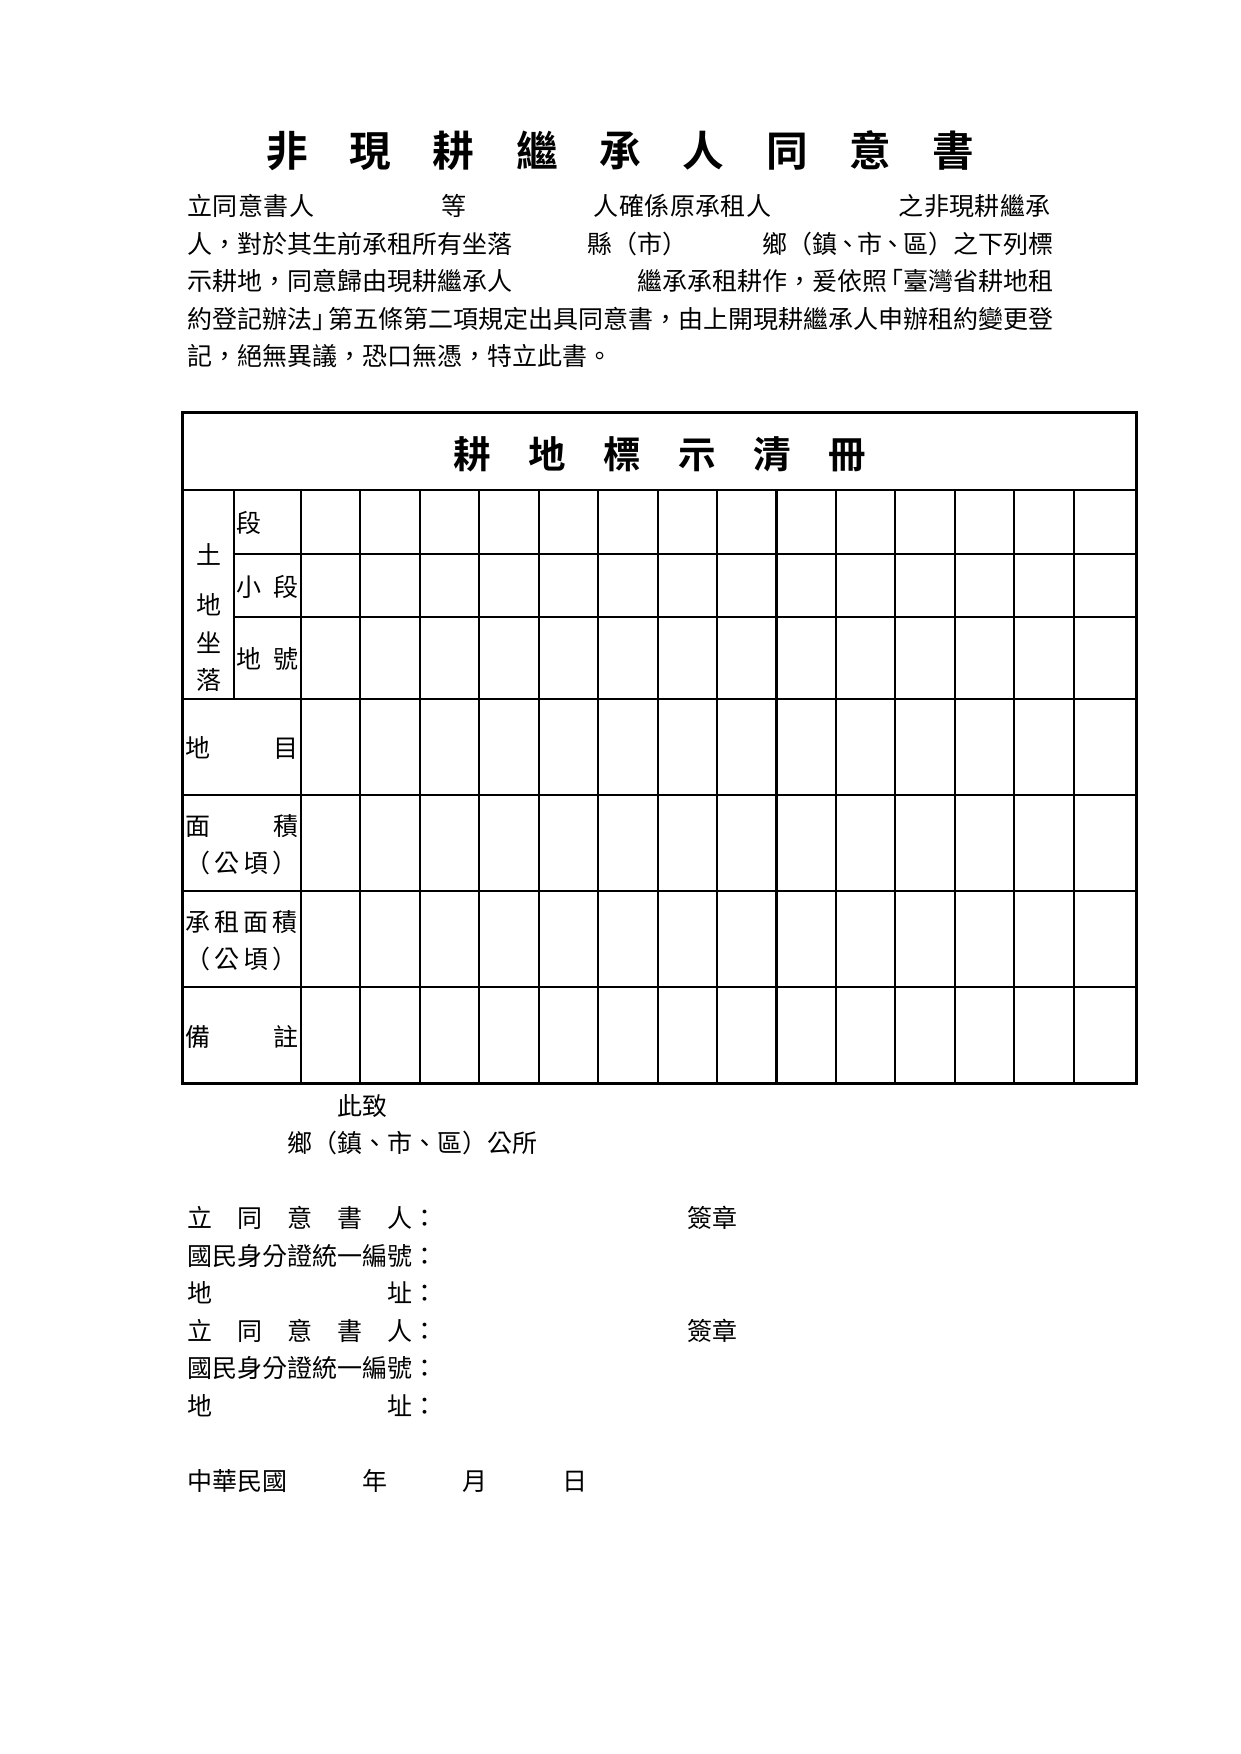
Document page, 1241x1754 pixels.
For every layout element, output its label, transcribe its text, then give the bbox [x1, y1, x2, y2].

table_cell [837, 988, 894, 1082]
table_cell [421, 892, 478, 986]
table_cell [302, 796, 359, 890]
table_cell [599, 988, 657, 1082]
table_cell [599, 796, 657, 890]
table_cell [659, 618, 716, 698]
table_cell [1015, 555, 1073, 616]
table_cell [361, 892, 419, 986]
table_cell [778, 555, 835, 616]
table_cell [480, 555, 538, 616]
table_cell [837, 491, 894, 553]
table_cell [480, 988, 538, 1082]
table_cell [361, 796, 419, 890]
table_cell [956, 988, 1013, 1082]
table_cell [1015, 796, 1073, 890]
table_cell 備註 [184, 988, 300, 1082]
table_cell [421, 555, 478, 616]
table_cell [718, 892, 775, 986]
table_cell [778, 618, 835, 698]
table_cell [837, 618, 894, 698]
table_cell [1015, 700, 1073, 794]
table_cell [837, 892, 894, 986]
table_cell [302, 491, 359, 553]
table_cell [421, 700, 478, 794]
table_cell [540, 700, 597, 794]
table_cell [718, 491, 775, 553]
table_cell [718, 796, 775, 890]
table_cell [480, 491, 538, 553]
table_cell [540, 555, 597, 616]
table_cell [718, 618, 775, 698]
table_cell [599, 555, 657, 616]
table_cell [480, 618, 538, 698]
text 地 址： [187, 1385, 1053, 1423]
table_cell [480, 796, 538, 890]
table_cell [956, 491, 1013, 553]
table_cell [1075, 988, 1135, 1082]
table_cell [1075, 618, 1135, 698]
table_cell [1075, 892, 1135, 986]
table_cell [1075, 555, 1135, 616]
table_cell [302, 892, 359, 986]
table_cell [1075, 700, 1135, 794]
table_cell 地目 [184, 700, 300, 794]
text 此致 [187, 1085, 1053, 1123]
table_cell [837, 555, 894, 616]
table_cell [302, 618, 359, 698]
table_cell [302, 555, 359, 616]
table_cell [1015, 892, 1073, 986]
table_cell [540, 892, 597, 986]
table_cell [837, 796, 894, 890]
table_cell 承租面積 （公頃） [184, 892, 300, 986]
table_cell [778, 892, 835, 986]
table_cell [659, 988, 716, 1082]
table_cell [659, 555, 716, 616]
text 地 址： [187, 1273, 1053, 1310]
table_cell [896, 796, 954, 890]
table_cell [659, 700, 716, 794]
table_cell [302, 700, 359, 794]
table_cell [1075, 491, 1135, 553]
table_cell [599, 700, 657, 794]
table_cell [778, 700, 835, 794]
table_cell [718, 988, 775, 1082]
table_cell [480, 700, 538, 794]
table_cell [361, 555, 419, 616]
text 國民身分證統一編號： [187, 1235, 1053, 1273]
table_cell [956, 618, 1013, 698]
text 立 同 意 書 人： 簽章 [187, 1198, 1053, 1235]
table_cell [1015, 988, 1073, 1082]
table_cell 土 地 坐 落 [184, 491, 233, 698]
table_cell [718, 555, 775, 616]
table_cell 段 [235, 491, 300, 553]
table_cell [540, 618, 597, 698]
table_cell [956, 555, 1013, 616]
text 立同意書人 等 人確係原承租人 之非現耕繼承人，對於其生前承租所有坐落 縣（市） 鄉（鎮、市、區）之下列標示耕地，同意歸由現耕繼承人 繼承承租耕作，爰依照「臺灣省耕地租約登記辦法」第五條第二項規定出具同意書，由上開現耕繼承人申辦租約變更登記，絕無異議，恐口無憑，特立此書。 [187, 186, 1053, 374]
table_cell [599, 892, 657, 986]
table_cell [896, 988, 954, 1082]
table_cell [659, 491, 716, 553]
table_cell [599, 618, 657, 698]
text 國民身分證統一編號： [187, 1348, 1053, 1385]
table_cell [896, 700, 954, 794]
table_cell [778, 988, 835, 1082]
table_cell [421, 988, 478, 1082]
table_cell [956, 892, 1013, 986]
table_cell 面積 （公頃） [184, 796, 300, 890]
table_cell [778, 796, 835, 890]
table_cell [718, 700, 775, 794]
table_cell [421, 796, 478, 890]
table_cell [361, 988, 419, 1082]
table_cell [361, 700, 419, 794]
table_cell [361, 491, 419, 553]
text 非 現 耕 繼 承 人 同 意 書 [187, 111, 1053, 186]
table_cell [480, 892, 538, 986]
table_cell [421, 618, 478, 698]
table_cell [778, 491, 835, 553]
table_cell [1015, 491, 1073, 553]
text 立 同 意 書 人： 簽章 [187, 1310, 1053, 1348]
table_cell 小段 [235, 555, 300, 616]
table_cell [540, 491, 597, 553]
table_cell [361, 618, 419, 698]
table_cell [896, 618, 954, 698]
table_cell [837, 700, 894, 794]
table_cell [599, 491, 657, 553]
table_cell [302, 988, 359, 1082]
table_cell [956, 700, 1013, 794]
table_cell [540, 988, 597, 1082]
table_cell [1075, 796, 1135, 890]
table_cell [896, 892, 954, 986]
table_cell [540, 796, 597, 890]
table_cell [956, 796, 1013, 890]
table_cell [659, 892, 716, 986]
table_cell [659, 796, 716, 890]
table_cell [1015, 618, 1073, 698]
text 鄉（鎮、市、區）公所 [187, 1123, 1053, 1160]
text 中華民國 年 月 日 [187, 1460, 1053, 1498]
table_header 耕 地 標 示 清 冊 [184, 414, 1135, 489]
table_cell [421, 491, 478, 553]
table_cell [896, 555, 954, 616]
table_cell [896, 491, 954, 553]
table_cell 地號 [235, 618, 300, 698]
